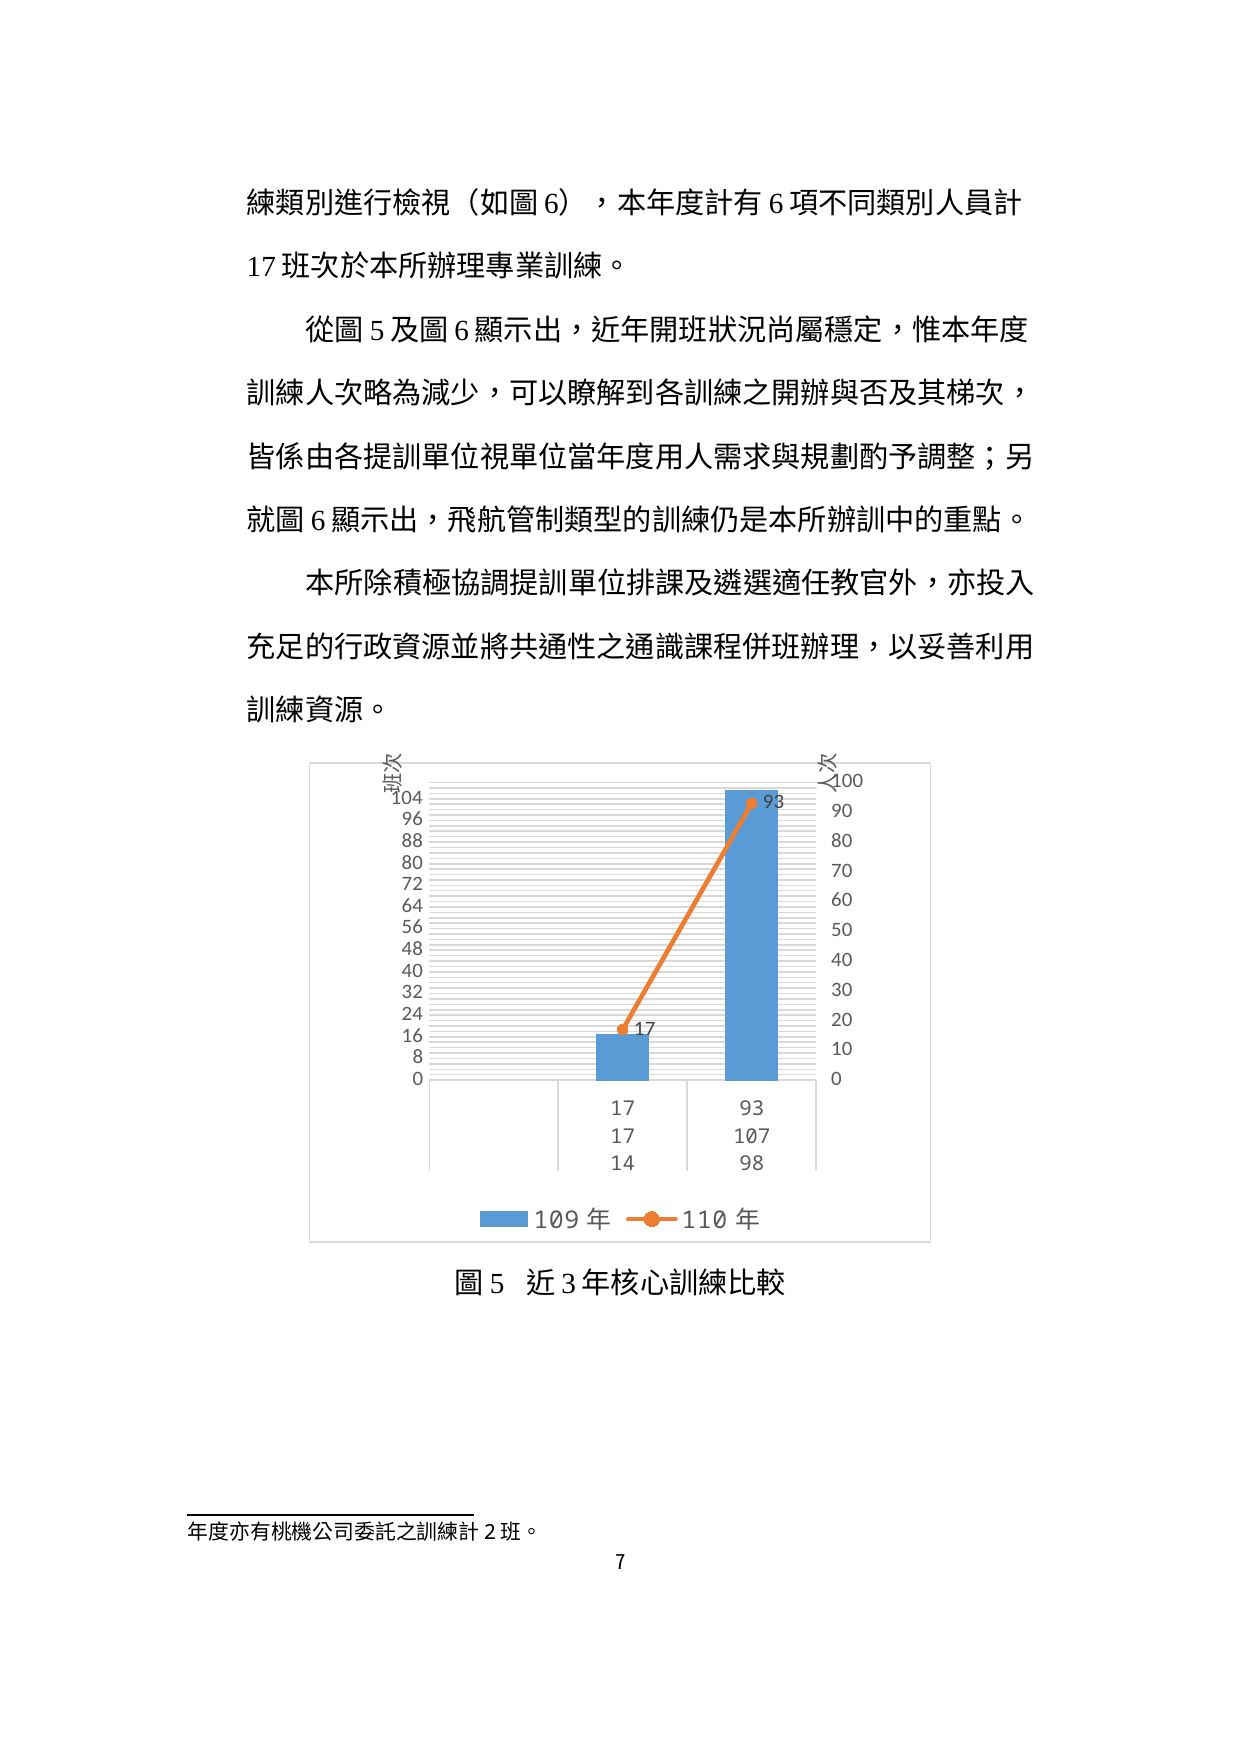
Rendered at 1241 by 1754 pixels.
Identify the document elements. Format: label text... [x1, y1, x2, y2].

text 圖5 近3年核心訓練比較 [187, 1260, 1053, 1302]
text 年度亦有桃機公司委託之訓練計2班。 [187, 1515, 1053, 1545]
text 練類別進行檢視（如圖6），本年度計有6項不同類別人員計17班次於本所辦理專業訓練。 [246, 179, 1053, 285]
text 本所除積極協調提訓單位排課及遴選適任教官外，亦投入充足的行政資源並將共通性之通識課程併班辦理，以妥善利用訓練資源。 [246, 560, 1053, 729]
text 從圖5及圖6顯示出，近年開班狀況尚屬穩定，惟本年度訓練人次略為減少，可以瞭解到各訓練之開辦與否及其梯次，皆係由各提訓單位視單位當年度用人需求與規劃酌予調整；另就圖6顯示出，飛航管制類型的訓練仍是本所辦訓中的重點。 [246, 306, 1053, 539]
